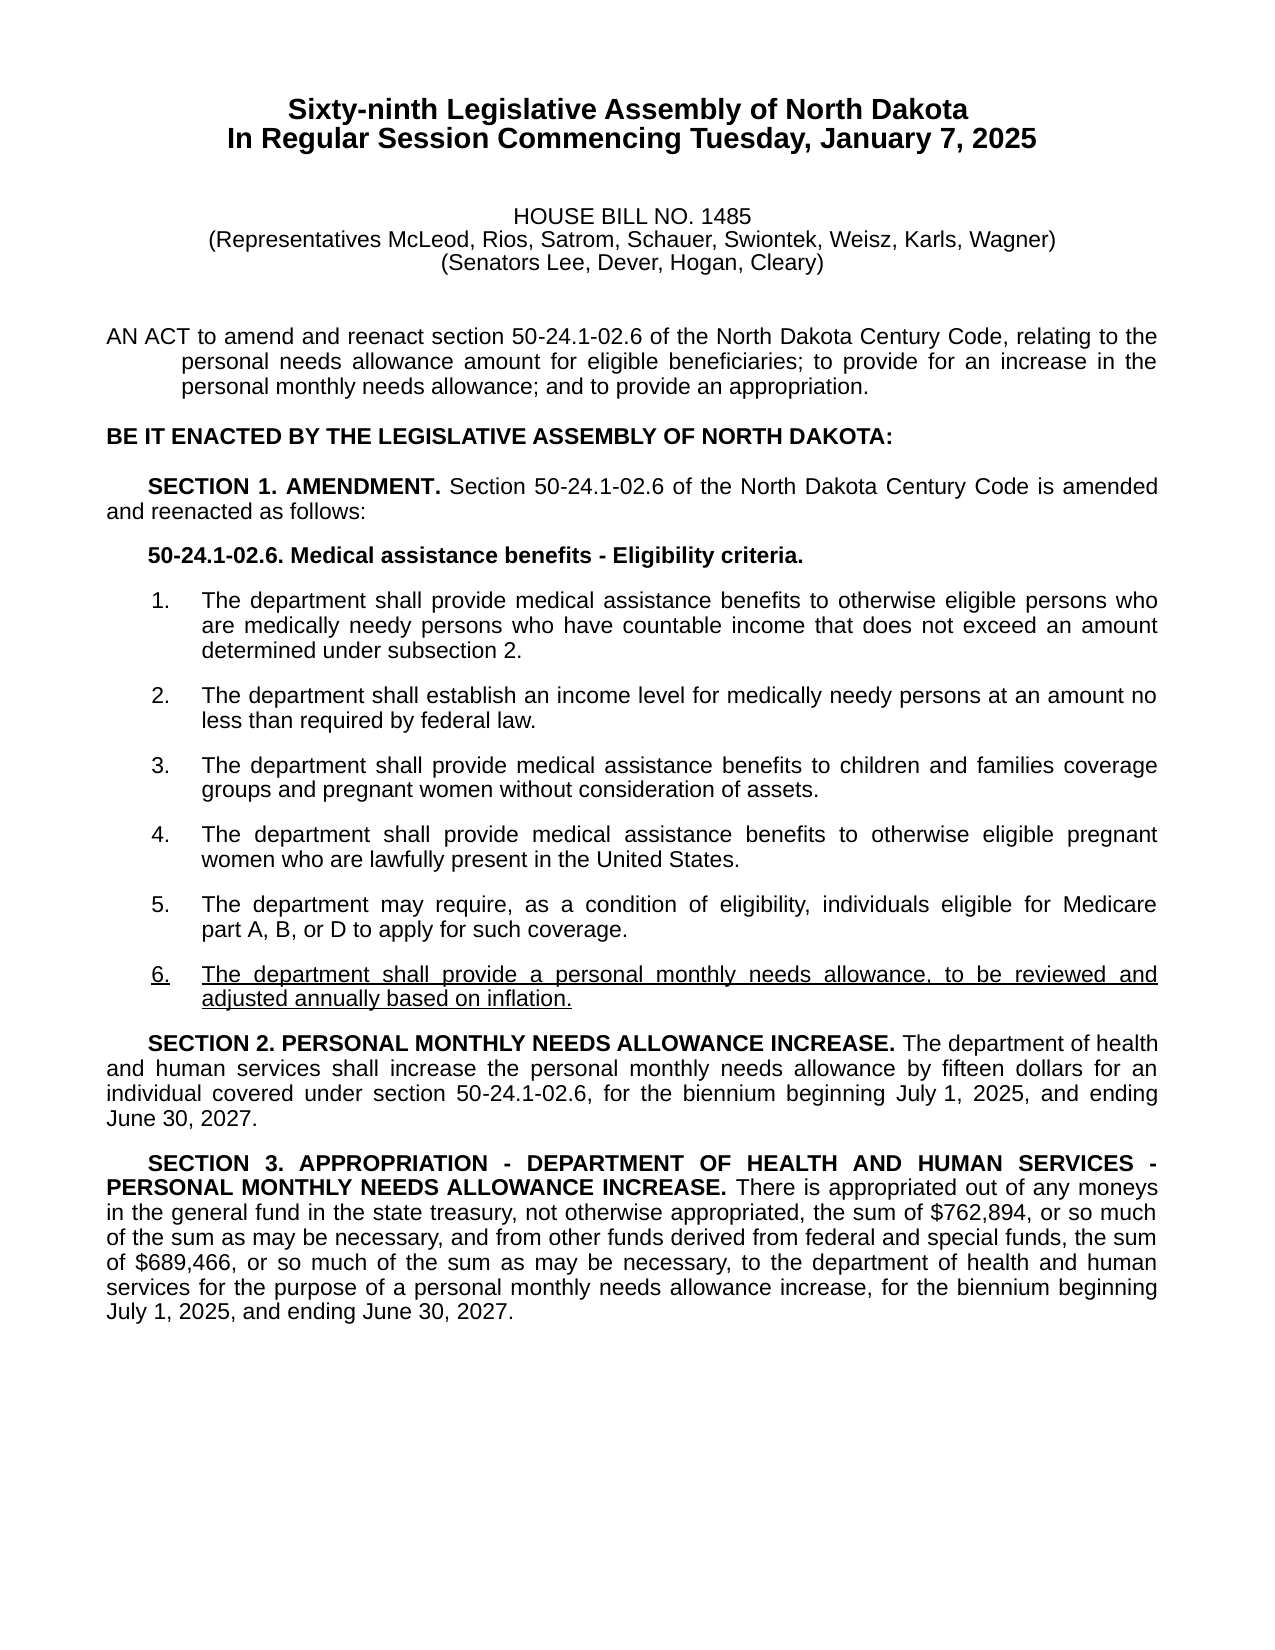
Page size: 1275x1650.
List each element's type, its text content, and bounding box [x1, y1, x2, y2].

text BE IT ENACTED BY THE LEGISLATIVE ASSEMBLY OF NORTH DAKOTA: [106, 425, 1158, 449]
subtitle 50‑24.1‑02.6. Medical assistance benefits ‑ Eligibility criteria. [106, 544, 1158, 569]
title AN ACT to amend and reenact section 50‑24.1‑02.6 of the North Dakota Century Code, relating to the personal needs allowance amount for eligible beneficiaries; to provide for an increase in the personal monthly needs allowance; and to provide an appropriation. [106, 325, 1158, 399]
text 2. The department shall establish an income level for medically needy persons at an amount no less than required by federal law. [106, 683, 1158, 733]
text 1. The department shall provide medical assistance benefits to otherwise eligible persons who are medically needy persons who have countable income that does not exceed an amount determined under subsection 2. [106, 589, 1158, 663]
text SECTION 1. AMENDMENT. Section 50‑24.1‑02.6 of the North Dakota Century Code is amended and reenacted as follows: [106, 474, 1158, 524]
text 4. The department shall provide medical assistance benefits to otherwise eligible pregnant women who are lawfully present in the United States. [106, 823, 1158, 872]
text (Senators Lee, Dever, Hogan, Cleary) [106, 252, 1158, 275]
text House BILL NO. 1485 [106, 204, 1158, 229]
title In Regular Session Commencing Tuesday, January 7, 2025 [106, 125, 1158, 154]
text SECTION 3. APPROPRIATION - DEPARTMENT OF HEALTH AND HUMAN SERVICES - PERSONAL MONTHLY NEEDS ALLOWANCE INCREASE. There is appropriated out of any moneys in the general fund in the state treasury, not otherwise appropriated, the sum of $762,894, or so much of the sum as may be necessary, and from other funds derived from federal and special funds, the sum of $689,466, or so much of the sum as may be necessary, to the department of health and human services for the purpose of a personal monthly needs allowance increase, for the biennium beginning July 1, 2025, and ending June 30, 2027. [106, 1151, 1158, 1325]
text SECTION 2. PERSONAL MONTHLY NEEDS ALLOWANCE INCREASE. The department of health and human services shall increase the personal monthly needs allowance by fifteen dollars for an individual covered under section 50‑24.1‑02.6, for the biennium beginning July 1, 2025, and ending June 30, 2027. [106, 1032, 1158, 1131]
text 5. The department may require, as a condition of eligibility, individuals eligible for Medicare part A, B, or D to apply for such coverage. [106, 893, 1158, 942]
text 6. The department shall provide a personal monthly needs allowance, to be reviewed and adjusted annually based on inflation. [106, 962, 1158, 1012]
title Sixty-ninth Legislative Assembly of North Dakota [106, 96, 1158, 125]
text 3. The department shall provide medical assistance benefits to children and families coverage groups and pregnant women without consideration of assets. [106, 753, 1158, 803]
text (Representatives McLeod, Rios, Satrom, Schauer, Swiontek, Weisz, Karls, Wagner) [106, 229, 1158, 252]
